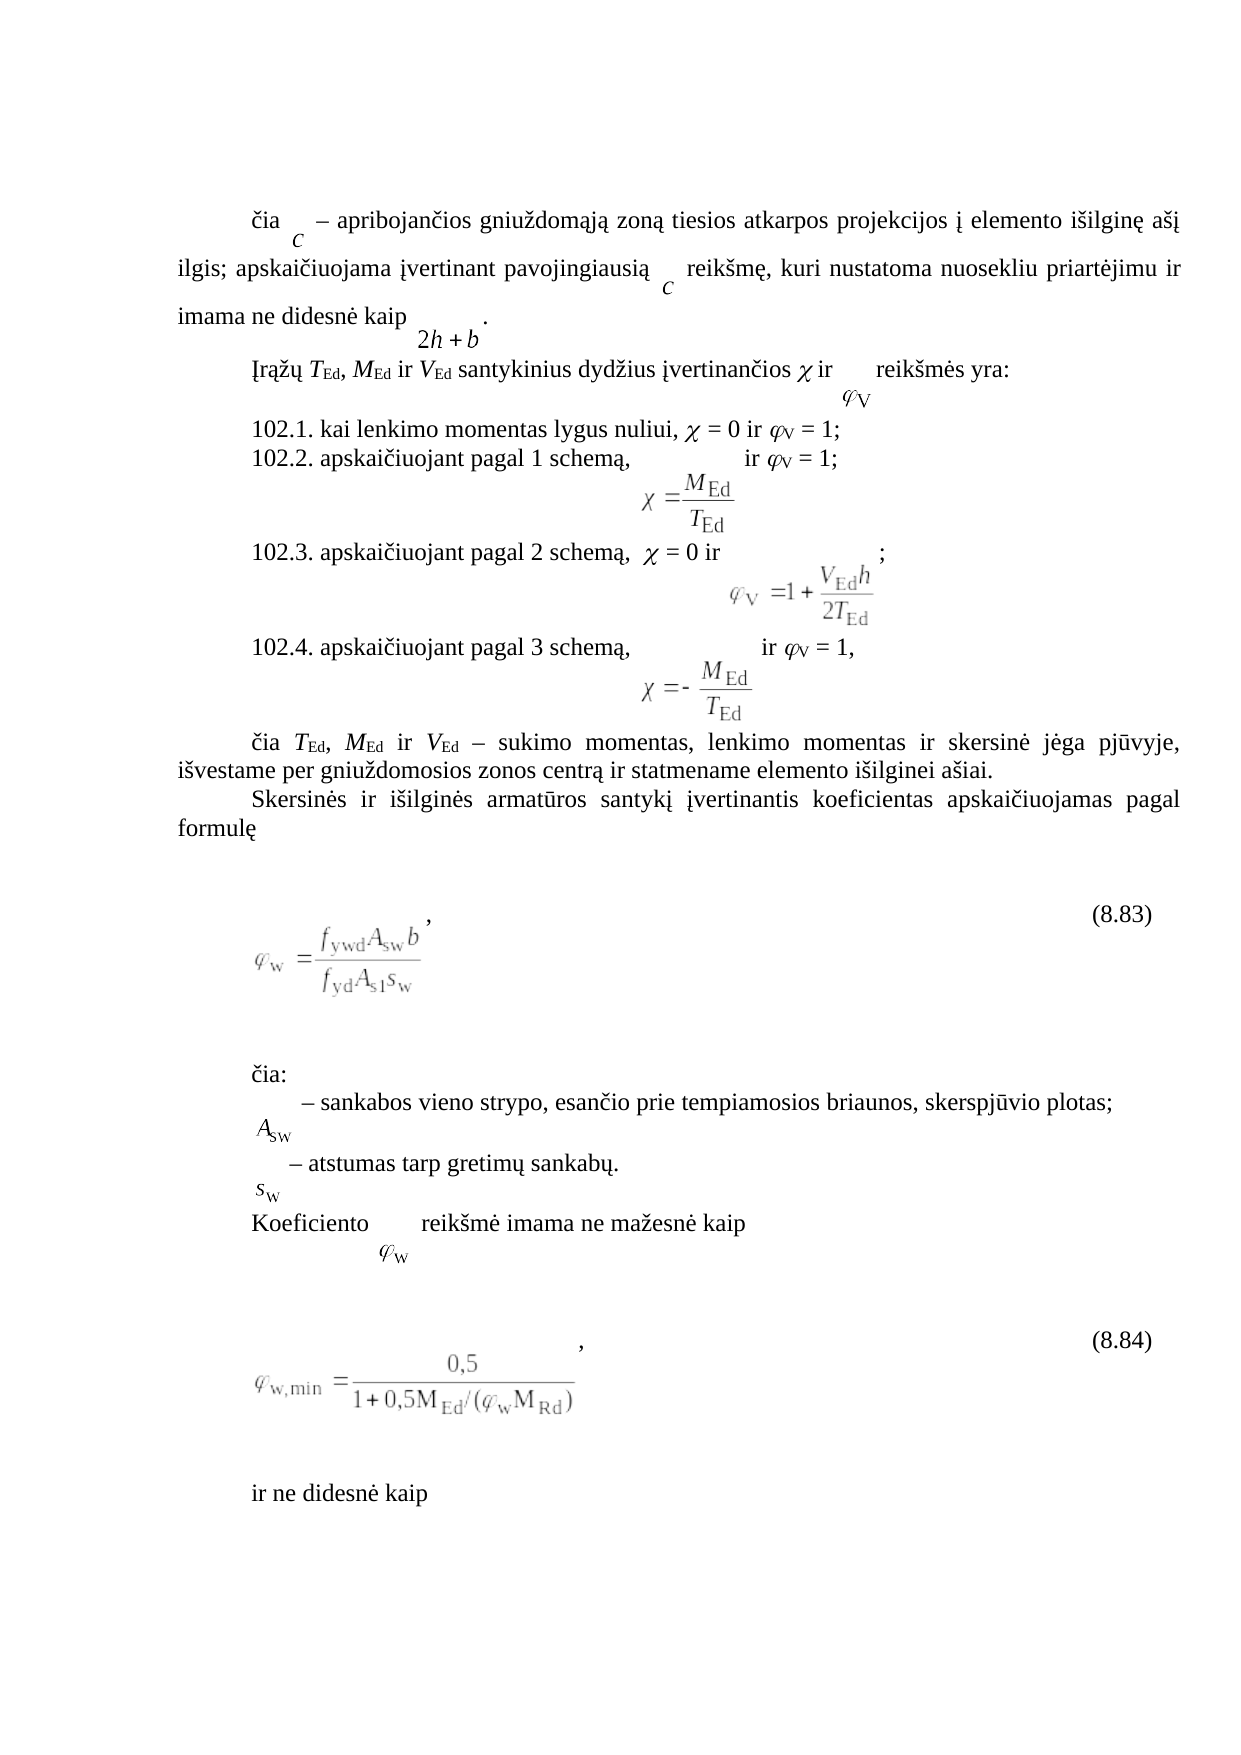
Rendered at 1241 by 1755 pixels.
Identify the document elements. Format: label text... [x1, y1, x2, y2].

text čia – apribojančios gniuždomąją zoną tiesios atkarpos projekcijos į elemento išilginę ašį ilgis; apskaičiuojama įvertinant pavojingiausią reikšmę, kuri nustatoma nuosekliu priartėjimu ir imama ne didesnė kaip . [177, 205, 1181, 354]
text čia: [177, 1059, 1181, 1087]
text , (8.83) [177, 899, 1181, 1001]
text Įrąžų TEd, MEd ir VEd santykinius dydžius įvertinančios c ir reikšmės yra: [177, 354, 1181, 414]
text Skersinės ir išilginės armatūros santykį įvertinantis koeficientas apskaičiuojamas pagal formulę [177, 784, 1181, 842]
text ir ne didesnė kaip [177, 1478, 1181, 1507]
text 102.1. kai lenkimo momentas lygus nuliui, c = 0 ir jV = 1; [177, 414, 1181, 443]
text – atstumas tarp gretimų sankabų. [177, 1148, 1181, 1208]
text 102.2. apskaičiuojant pagal 1 schemą, ir jV = 1; [177, 443, 1181, 537]
text – sankabos vieno strypo, esančio prie tempiamosios briaunos, skerspjūvio plotas; [177, 1087, 1181, 1148]
text 102.3. apskaičiuojant pagal 2 schemą, c = 0 ir ; [177, 537, 1181, 632]
text , (8.84) [177, 1326, 1181, 1420]
text čia TEd, MEd ir VEd – sukimo momentas, lenkimo momentas ir skersinė jėga pjūvyje, išvestame per gniuždomosios zonos centrą ir statmename elemento išilginei ašiai. [177, 727, 1181, 784]
text Koeficiento reikšmė imama ne mažesnė kaip [177, 1208, 1181, 1268]
text 102.4. apskaičiuojant pagal 3 schemą, ir jV = 1, [177, 632, 1181, 727]
